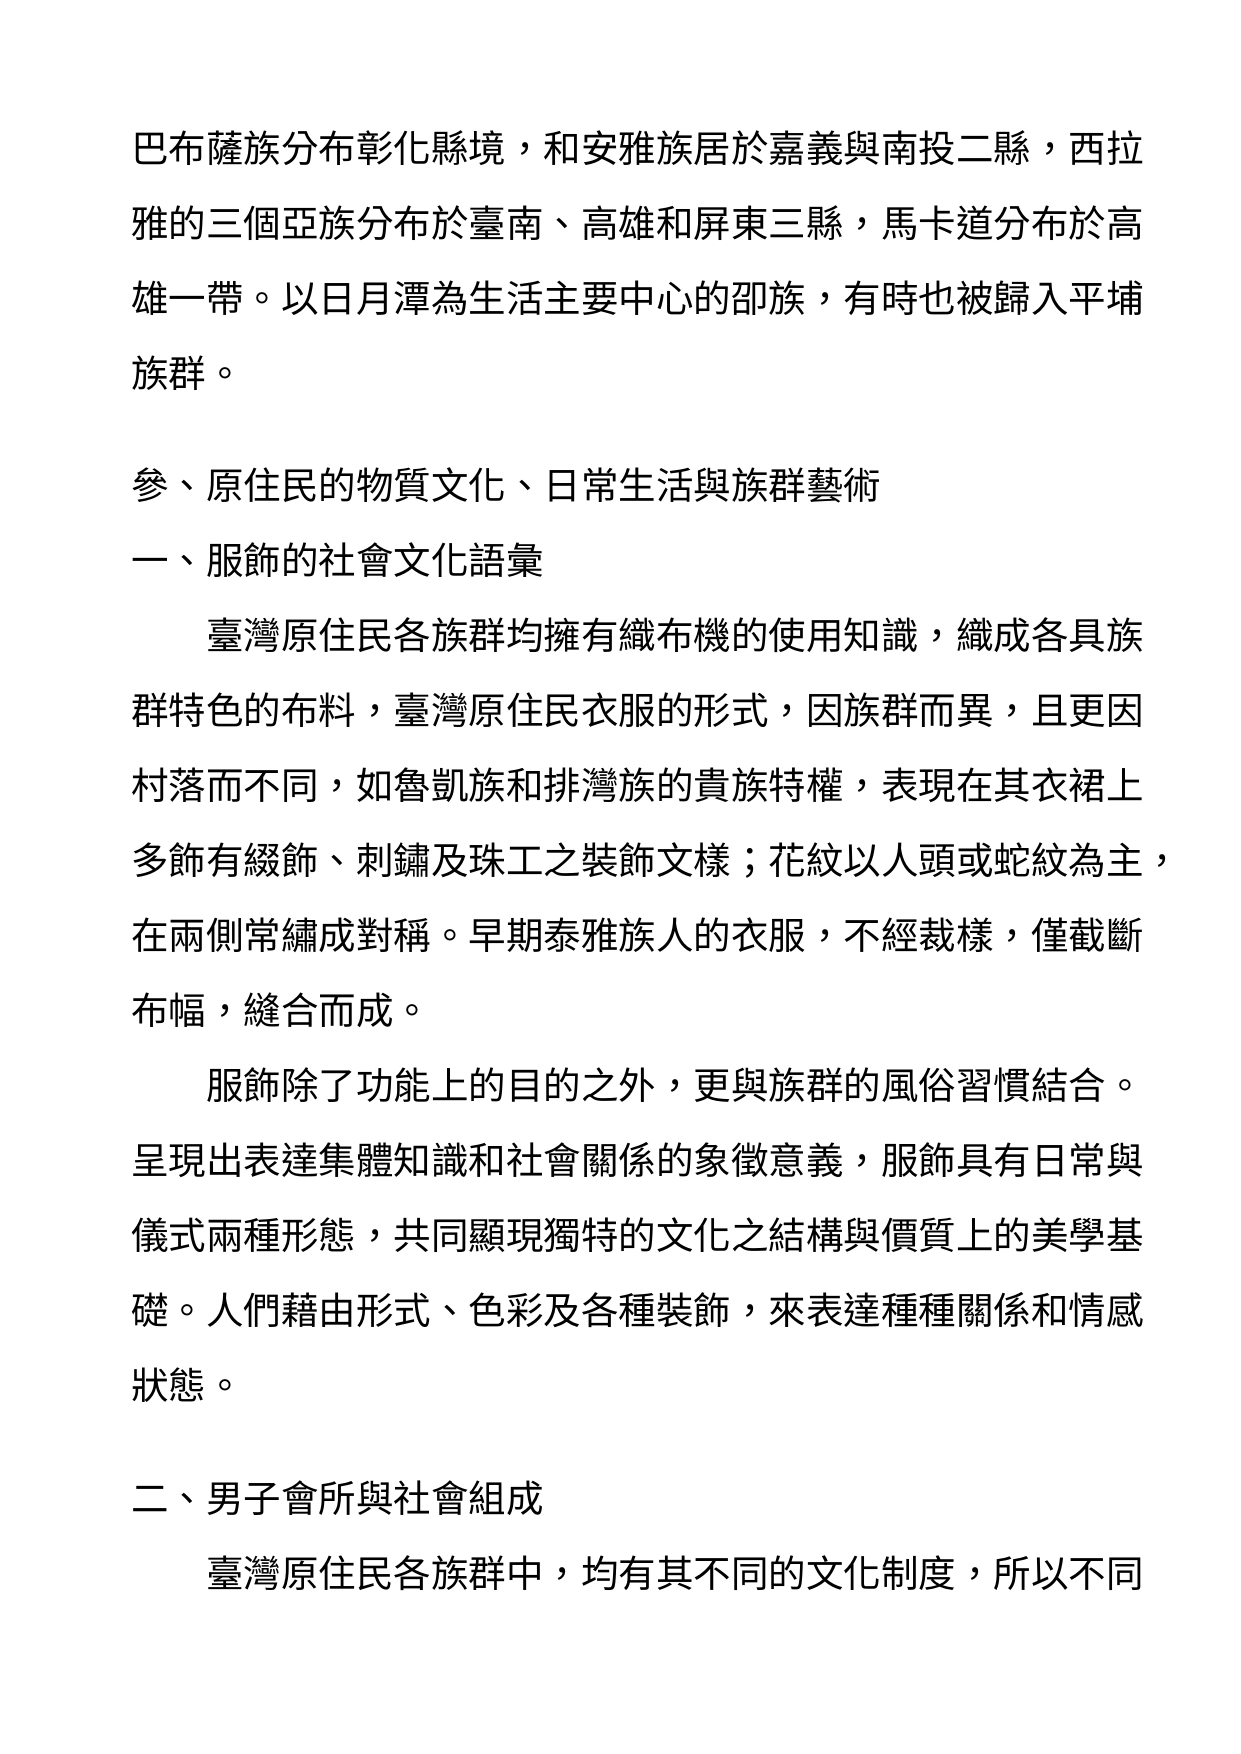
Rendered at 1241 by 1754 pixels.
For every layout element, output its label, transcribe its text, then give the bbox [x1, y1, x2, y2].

text 臺灣原住民各族群均擁有織布機的使用知識，織成各具族群特色的布料，臺灣原住民衣服的形式，因族群而異，且更因村落而不同，如魯凱族和排灣族的貴族特權，表現在其衣裙上多飾有綴飾、刺鏽及珠工之裝飾文樣；花紋以人頭或蛇紋為主，在兩側常繡成對稱。早期泰雅族人的衣服，不經裁樣，僅截斷布幅，縫合而成。 [131, 596, 1144, 1046]
text 臺灣原住民各族群中，均有其不同的文化制度，所以不同 [131, 1533, 1144, 1608]
text 巴布薩族分布彰化縣境，和安雅族居於嘉義與南投二縣，西拉雅的三個亞族分布於臺南、高雄和屏東三縣，馬卡道分布於高雄一帶。以日月潭為生活主要中心的卲族，有時也被歸入平埔族群。 [131, 108, 1144, 408]
text 服飾除了功能上的目的之外，更與族群的風俗習慣結合。呈現出表達集體知識和社會關係的象徵意義，服飾具有日常與儀式兩種形態，共同顯現獨特的文化之結構與價質上的美學基礎。人們藉由形式、色彩及各種裝飾，來表達種種關係和情感狀態。 [131, 1046, 1144, 1421]
text 參、原住民的物質文化、日常生活與族群藝術 [131, 446, 1144, 521]
text 二、男子會所與社會組成 [131, 1458, 1144, 1533]
text 一、服飾的社會文化語彙 [131, 521, 1144, 596]
